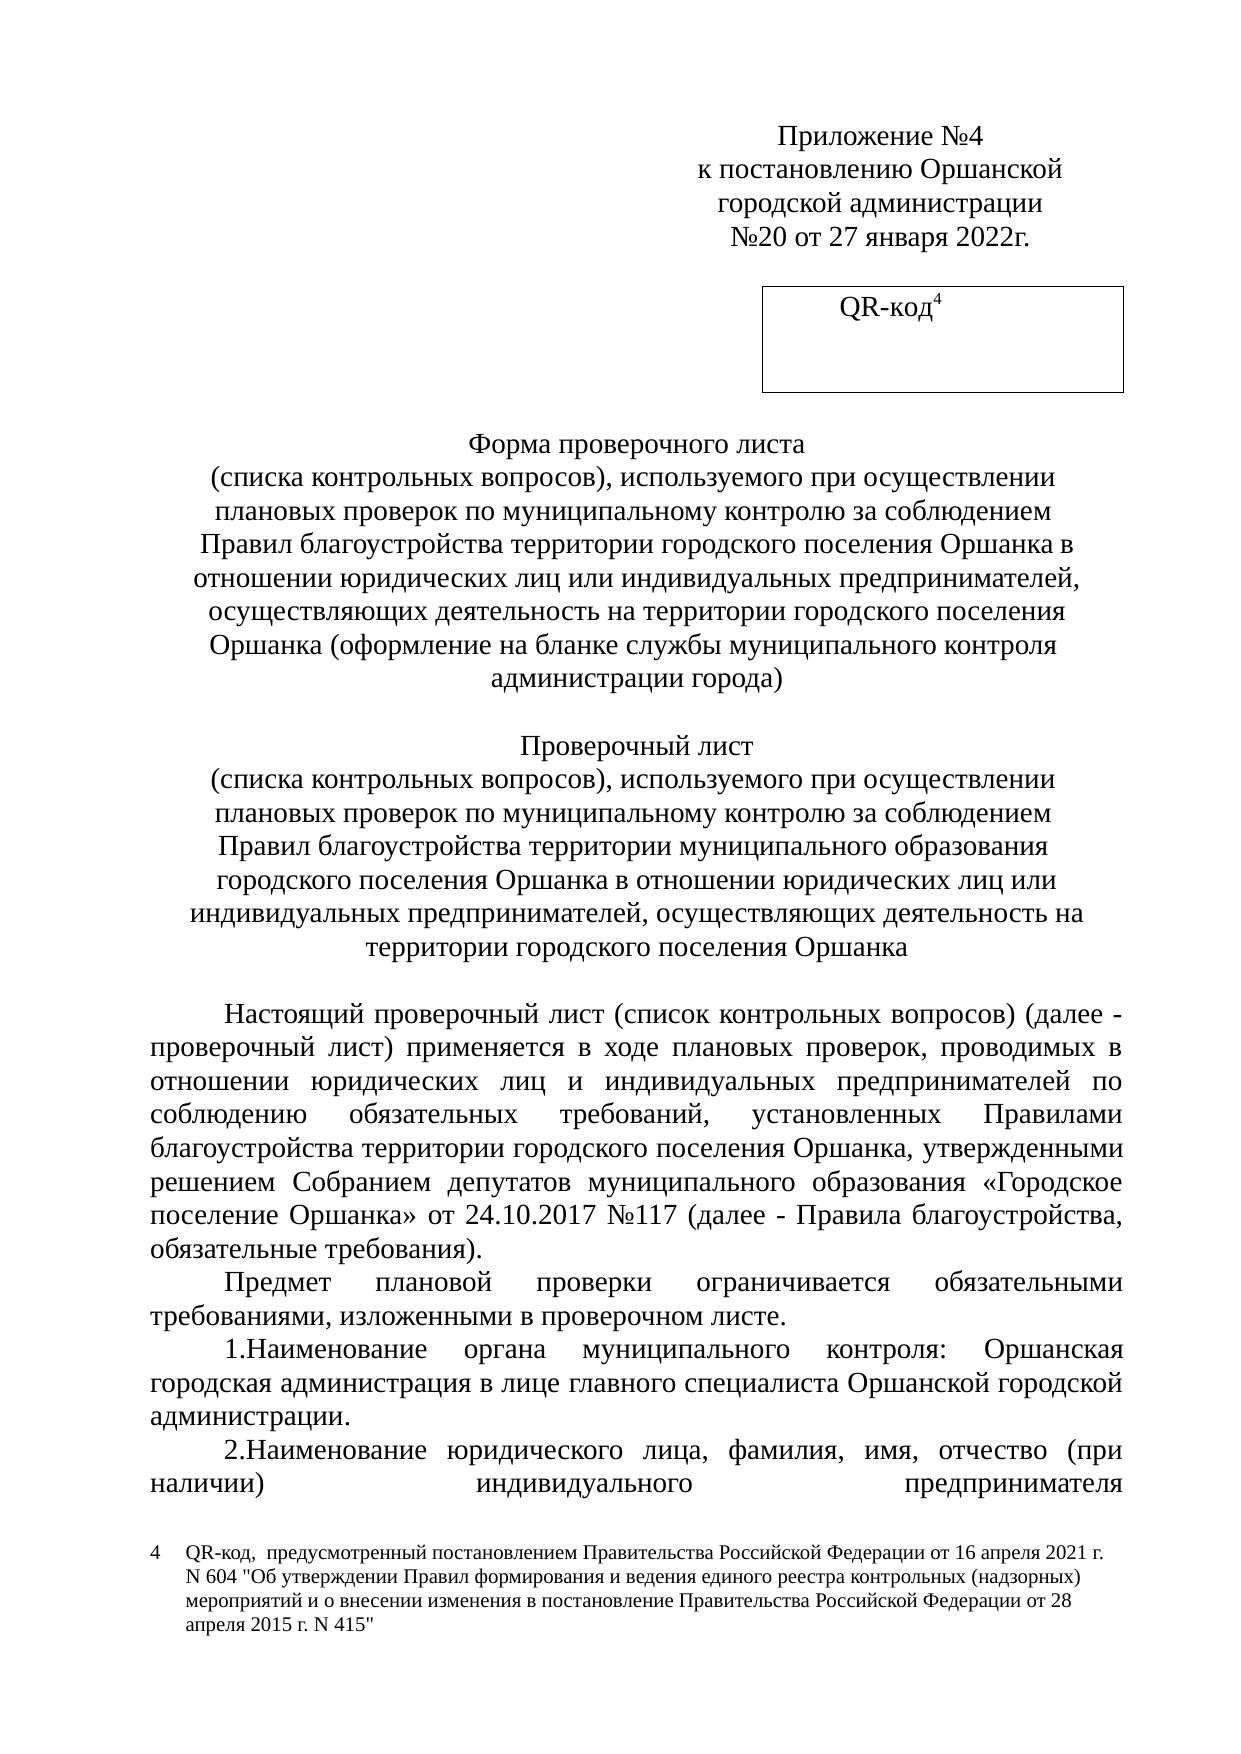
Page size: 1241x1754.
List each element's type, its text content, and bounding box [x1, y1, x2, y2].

text администрации города) [150, 661, 1123, 694]
table_header QR-код [763, 287, 1123, 392]
text Форма проверочного листа [150, 426, 1123, 459]
subtitle Предмет плановой проверки ограничивается обязательными требованиями, изложенными в проверочном листе. [150, 1264, 1123, 1331]
table_header [150, 118, 637, 252]
text плановых проверок по муниципальному контролю за соблюдением [150, 795, 1123, 828]
text (списка контрольных вопросов), используемого при осуществлении [150, 761, 1123, 795]
text плановых проверок по муниципальному контролю за соблюдением [150, 493, 1123, 526]
text Проверочный лист [150, 728, 1123, 761]
subtitle 1.Наименование органа муниципального контроля: Оршанская городская администрация в лице главного специалиста Оршанской городской администрации. [150, 1331, 1123, 1432]
text 2.Наименование юридического лица, фамилия, имя, отчество (при наличии) индивидуального предпринимателя [150, 1432, 1123, 1499]
text (списка контрольных вопросов), используемого при осуществлении [150, 459, 1123, 493]
text городского поселения Оршанка в отношении юридических лиц или индивидуальных предпринимателей, осуществляющих деятельность на территории городского поселения Оршанка [150, 862, 1123, 962]
table_header Приложение №4 к постановлению Оршанской городской администрации №20 от 27 января 2022г. [637, 118, 1123, 252]
text Правил благоустройства территории муниципального образования [150, 828, 1123, 862]
text Правил благоустройства территории городского поселения Оршанка в отношении юридических лиц или индивидуальных предпринимателей, осуществляющих деятельность на территории городского поселения Оршанка (оформление на бланке службы муниципального контроля [150, 526, 1123, 661]
subtitle Настоящий проверочный лист (список контрольных вопросов) (далее - проверочный лист) применяется в ходе плановых проверок, проводимых в отношении юридических лиц и индивидуальных предпринимателей по соблюдению обязательных требований, установленных Правилами благоустройства территории городского поселения Оршанка, утвержденными решением Собранием депутатов муниципального образования «Городское поселение Оршанка» от 24.10.2017 №117 (далее - Правила благоустройства, обязательные требования). [150, 996, 1123, 1264]
